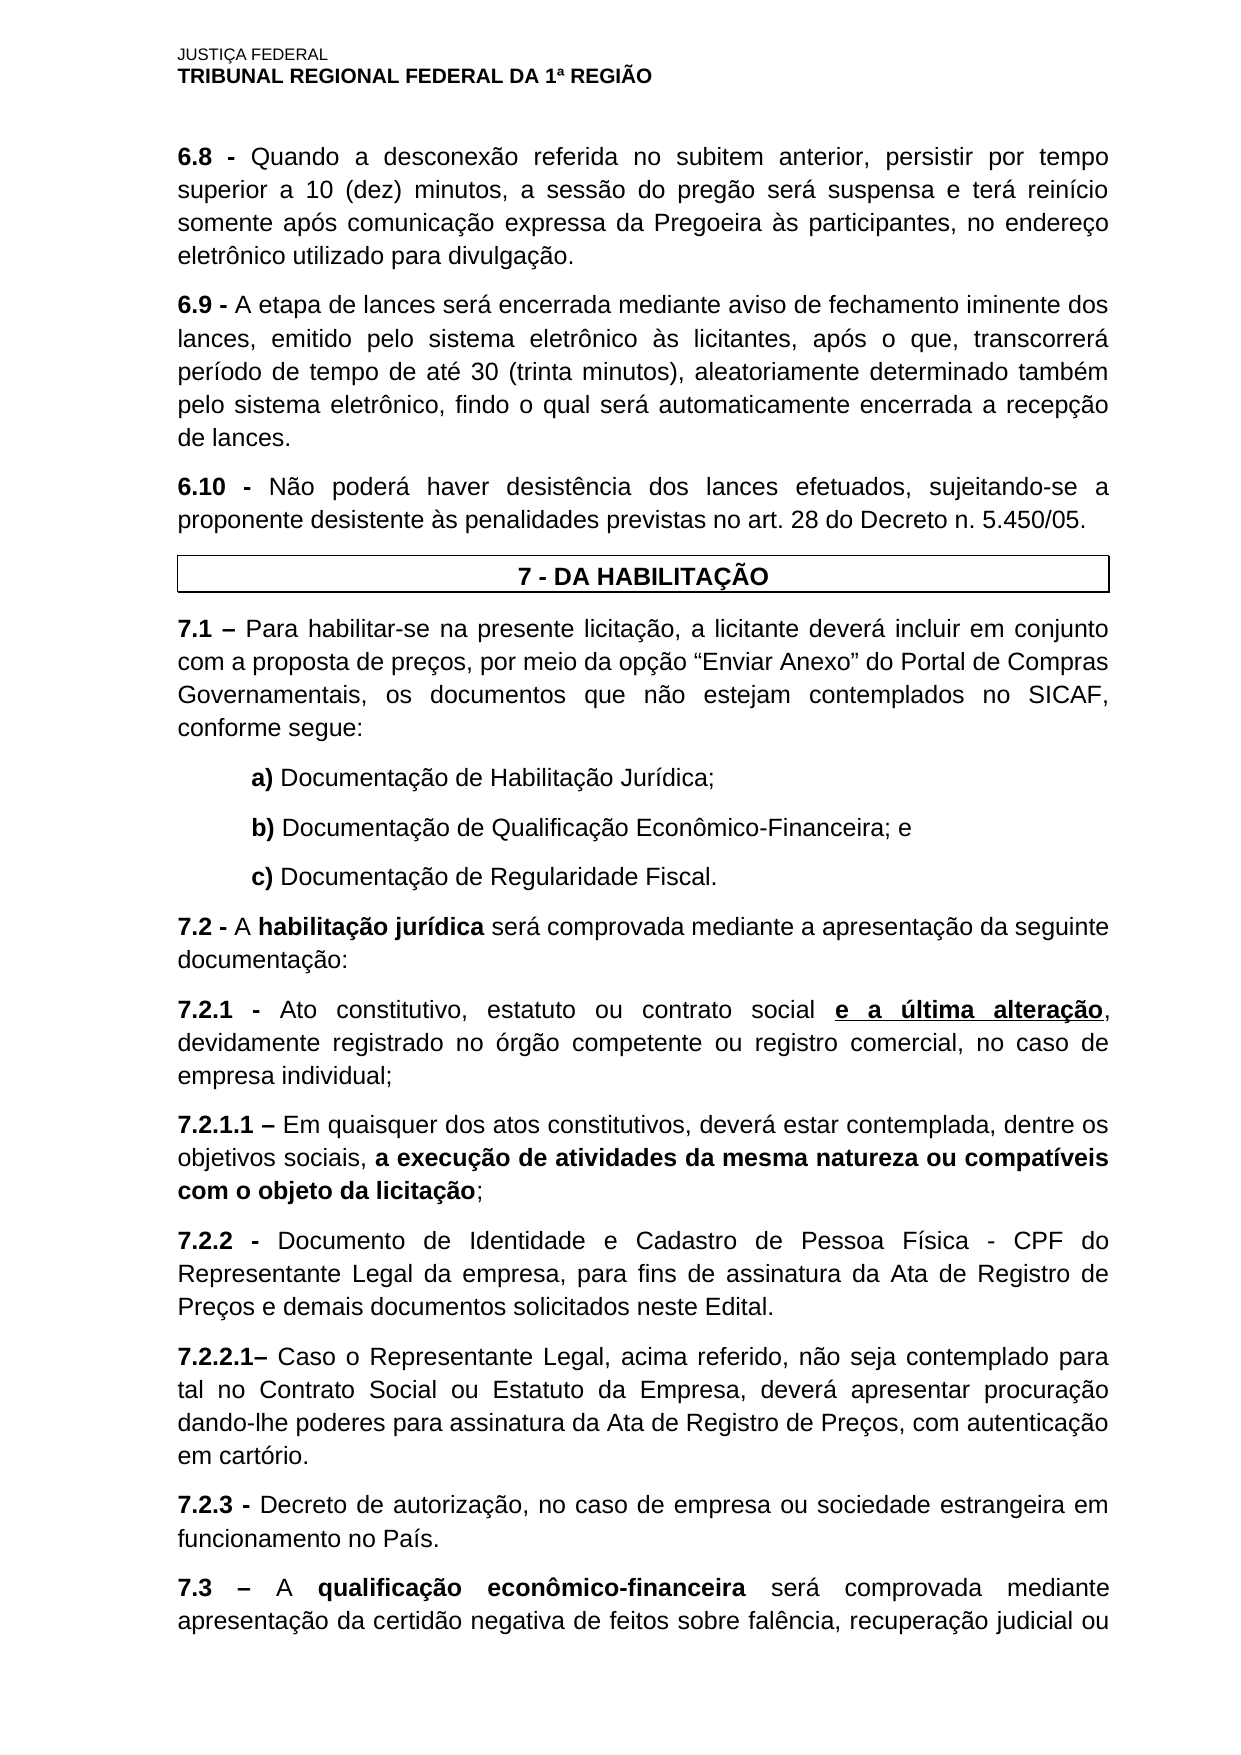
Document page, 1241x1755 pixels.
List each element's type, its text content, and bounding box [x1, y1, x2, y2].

text 7.2.1.1 – Em quaisquer dos atos constitutivos, deverá estar contemplada, dentre os objetivos sociais, a execução de atividades da mesma natureza ou compatíveis com o objeto da licitação; [177, 1110, 1110, 1205]
text b) Documentação de Qualificação Econômico-Financeira; e [177, 812, 1110, 841]
text 7.2.2 - Documento de Identidade e Cadastro de Pessoa Física - CPF do Representante Legal da empresa, para fins de assinatura da Ata de Registro de Preços e demais documentos solicitados neste Edital. [177, 1226, 1110, 1321]
text 7 - DA HABILITAÇÃO [178, 556, 1108, 591]
text a) Documentação de Habilitação Jurídica; [177, 763, 1110, 792]
text 6.9 - A etapa de lances será encerrada mediante aviso de fechamento iminente dos lances, emitido pelo sistema eletrônico às licitantes, após o que, transcorrerá período de tempo de até 30 (trinta minutos), aleatoriamente determinado também pelo sistema eletrônico, findo o qual será automaticamente encerrada a recepção de lances. [177, 291, 1110, 451]
text 7.2.2.1– Caso o Representante Legal, acima referido, não seja contemplado para tal no Contrato Social ou Estatuto da Empresa, deverá apresentar procuração dando-lhe poderes para assinatura da Ata de Registro de Preços, com autenticação em cartório. [177, 1342, 1110, 1469]
text 6.8 - Quando a desconexão referida no subitem anterior, persistir por tempo superior a 10 (dez) minutos, a sessão do pregão será suspensa e terá reinício somente após comunicação expressa da Pregoeira às participantes, no endereço eletrônico utilizado para divulgação. [177, 142, 1110, 269]
text 7.1 – Para habilitar-se na presente licitação, a licitante deverá incluir em conjunto com a proposta de preços, por meio da opção “Enviar Anexo” do Portal de Compras Governamentais, os documentos que não estejam contemplados no SICAF, conforme segue: [177, 614, 1110, 742]
text 7.2.1 - Ato constitutivo, estatuto ou contrato social e a última alteração, devidamente registrado no órgão competente ou registro comercial, no caso de empresa individual; [177, 994, 1110, 1089]
list 7.3 – A qualificação econômico-financeira será comprovada mediante apresentação da certidão negativa de feitos sobre falência, recuperação judicial ou [177, 1573, 1110, 1635]
text 7.2.3 - Decreto de autorização, no caso de empresa ou sociedade estrangeira em funcionamento no País. [177, 1491, 1110, 1552]
text 6.10 - Não poderá haver desistência dos lances efetuados, sujeitando-se a proponente desistente às penalidades previstas no art. 28 do Decreto n. 5.450/05. [177, 472, 1110, 534]
text 7.2 - A habilitação jurídica será comprovada mediante a apresentação da seguinte documentação: [177, 912, 1110, 974]
text c) Documentação de Regularidade Fiscal. [177, 862, 1110, 891]
